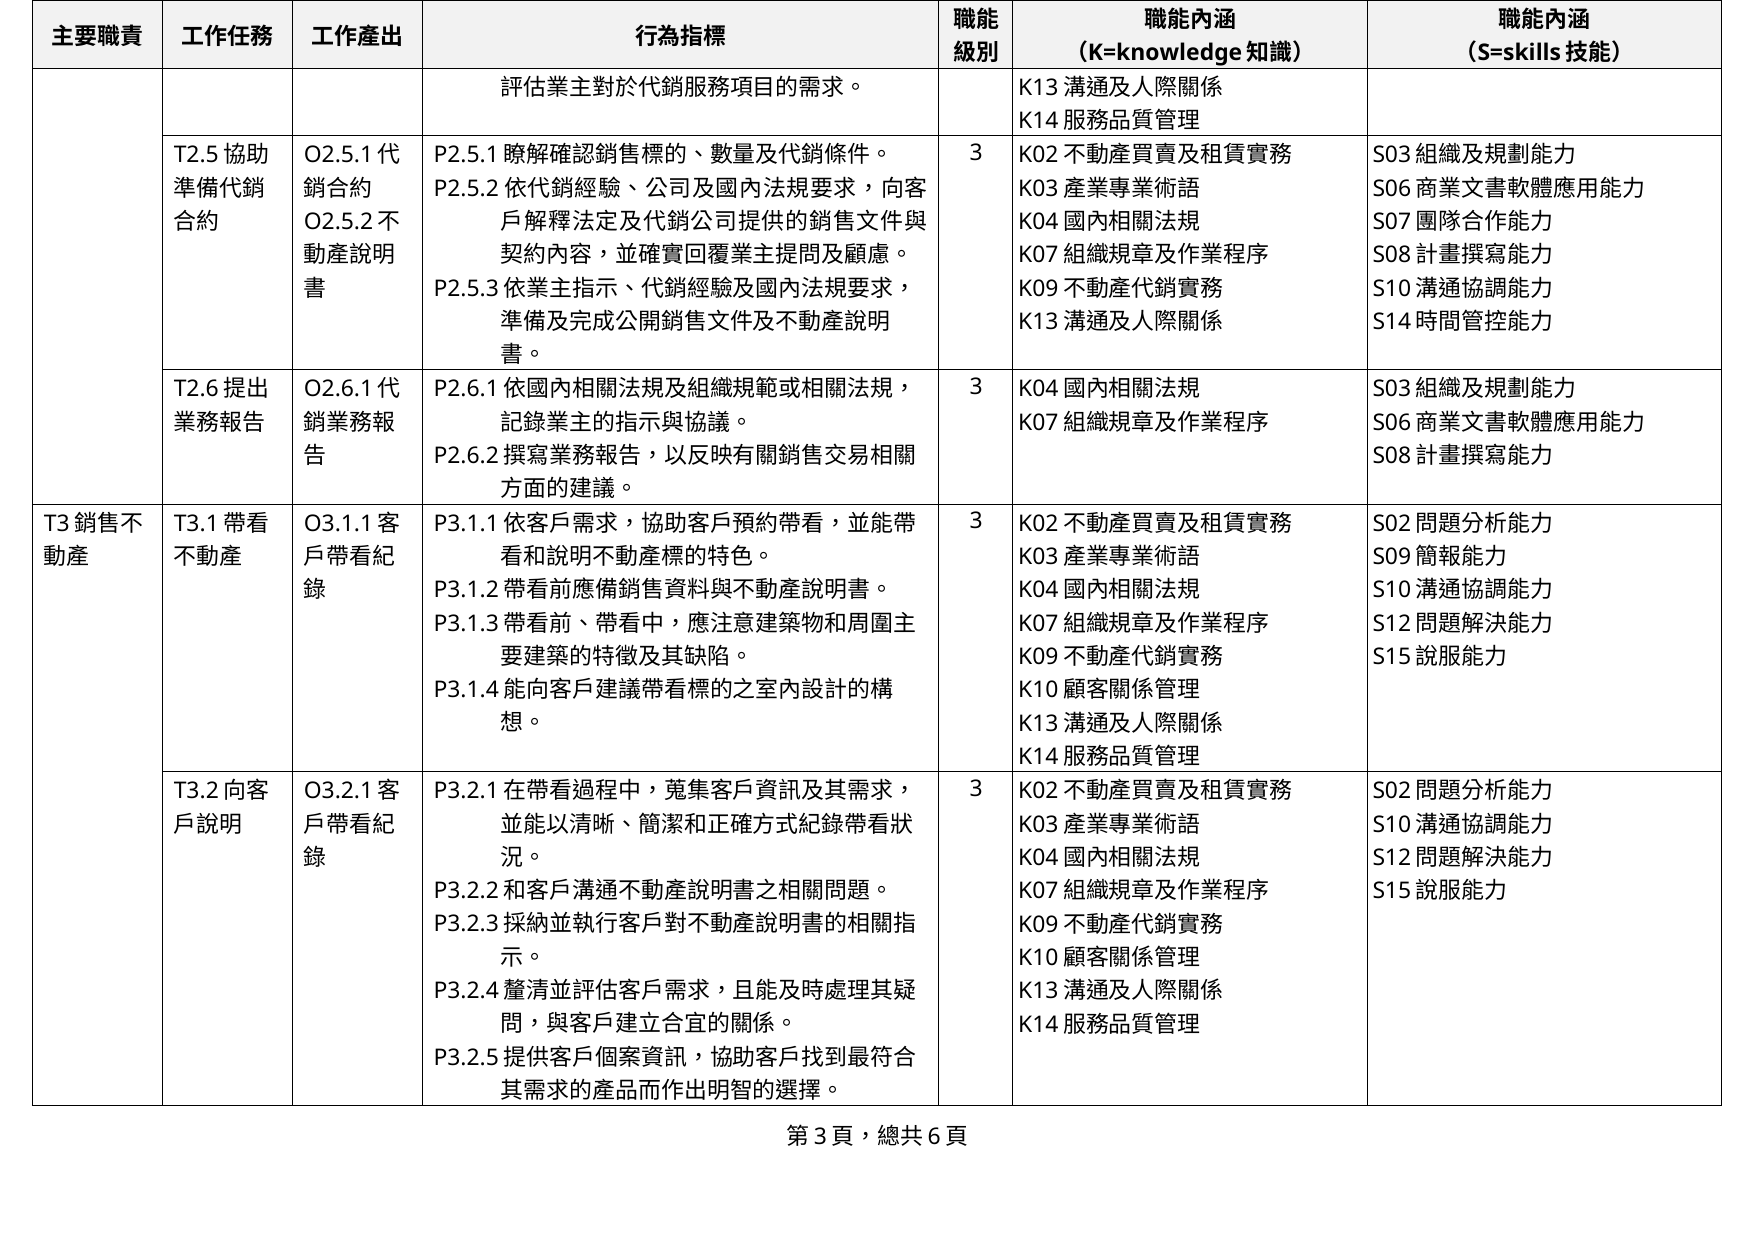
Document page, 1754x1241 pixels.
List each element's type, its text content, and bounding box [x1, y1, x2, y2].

table_cell S03組織及規劃能力 S06商業文書軟體應用能力 S08計畫撰寫能力 [1368, 370, 1721, 503]
table_cell K02不動產買賣及租賃實務 K03產業專業術語 K04國內相關法規 K07組織規章及作業程序 K09不動產代銷實務 K10顧客關係管理 K13溝通及人際關係 K14服務品質管理 [1013, 505, 1367, 771]
table_cell O3.2.1客戶帶看紀錄 [293, 772, 422, 1105]
table_header 工作產出 [293, 1, 422, 68]
table_cell 3 [939, 370, 1012, 503]
table_cell 評估業主對於代銷服務項目的需求。 [423, 69, 938, 135]
table_cell O2.6.1代銷業務報告 [293, 370, 422, 503]
table_cell [33, 69, 162, 503]
table_cell P3.2.1在帶看過程中，蒐集客戶資訊及其需求，並能以清晰、簡潔和正確方式紀錄帶看狀況。 P3.2.2和客戶溝通不動產說明書之相關問題。 P3.2.3採納並執行客戶對不動產說明書的相關指示。 P3.2.4釐清並評估客戶需求，且能及時處理其疑問，與客戶建立合宜的關係。 P3.2.5提供客戶個案資訊，協助客戶找到最符合其需求的產品而作出明智的選擇。 [423, 772, 938, 1105]
table_header 工作任務 [163, 1, 292, 68]
table_cell P3.1.1依客戶需求，協助客戶預約帶看，並能帶看和說明不動產標的特色。 P3.1.2帶看前應備銷售資料與不動產說明書。 P3.1.3帶看前、帶看中，應注意建築物和周圍主要建築的特徵及其缺陷。 P3.1.4能向客戶建議帶看標的之室內設計的構想。 [423, 505, 938, 771]
table_header 職能內涵 （K=knowledge知識） [1013, 1, 1367, 68]
table_cell K02不動產買賣及租賃實務 K03產業專業術語 K04國內相關法規 K07組織規章及作業程序 K09不動產代銷實務 K10顧客關係管理 K13溝通及人際關係 K14服務品質管理 [1013, 772, 1367, 1105]
table_cell S02問題分析能力 S09簡報能力 S10溝通協調能力 S12問題解決能力 S15說服能力 [1368, 505, 1721, 771]
table_cell O2.5.1代銷合約 O2.5.2不動產說明書 [293, 136, 422, 369]
table_cell [293, 69, 422, 135]
table_cell [163, 69, 292, 135]
table_cell O3.1.1客戶帶看紀錄 [293, 505, 422, 771]
table_cell T2.6提出業務報告 [163, 370, 292, 503]
table_cell K04國內相關法規 K07組織規章及作業程序 [1013, 370, 1367, 503]
table_cell T3.1帶看不動產 [163, 505, 292, 771]
table_cell T3.2向客戶說明 [163, 772, 292, 1105]
table_header 職能內涵 （S=skills技能） [1368, 1, 1721, 68]
table_cell [1368, 69, 1721, 135]
table_cell [939, 69, 1012, 135]
table_cell 3 [939, 505, 1012, 771]
table_header 主要職責 [33, 1, 162, 68]
table_cell S03組織及規劃能力 S06商業文書軟體應用能力 S07團隊合作能力 S08計畫撰寫能力 S10溝通協調能力 S14時間管控能力 [1368, 136, 1721, 369]
table_cell K13溝通及人際關係 K14服務品質管理 [1013, 69, 1367, 135]
table_cell T3銷售不動產 [33, 505, 162, 1105]
table_header 職能 級別 [939, 1, 1012, 68]
table_cell K02不動產買賣及租賃實務 K03產業專業術語 K04國內相關法規 K07組織規章及作業程序 K09不動產代銷實務 K13溝通及人際關係 [1013, 136, 1367, 369]
table_cell T2.5協助準備代銷合約 [163, 136, 292, 369]
table_header 行為指標 [423, 1, 938, 68]
table_cell P2.5.1瞭解確認銷售標的、數量及代銷條件。 P2.5.2依代銷經驗、公司及國內法規要求，向客戶解釋法定及代銷公司提供的銷售文件與契約內容，並確實回覆業主提問及顧慮。 P2.5.3依業主指示、代銷經驗及國內法規要求，準備及完成公開銷售文件及不動產說明書。 [423, 136, 938, 369]
table_cell P2.6.1依國內相關法規及組織規範或相關法規，記錄業主的指示與協議。 P2.6.2撰寫業務報告，以反映有關銷售交易相關方面的建議。 [423, 370, 938, 503]
table_cell S02問題分析能力 S10溝通協調能力 S12問題解決能力 S15說服能力 [1368, 772, 1721, 1105]
table_cell 3 [939, 772, 1012, 1105]
table_cell 3 [939, 136, 1012, 369]
